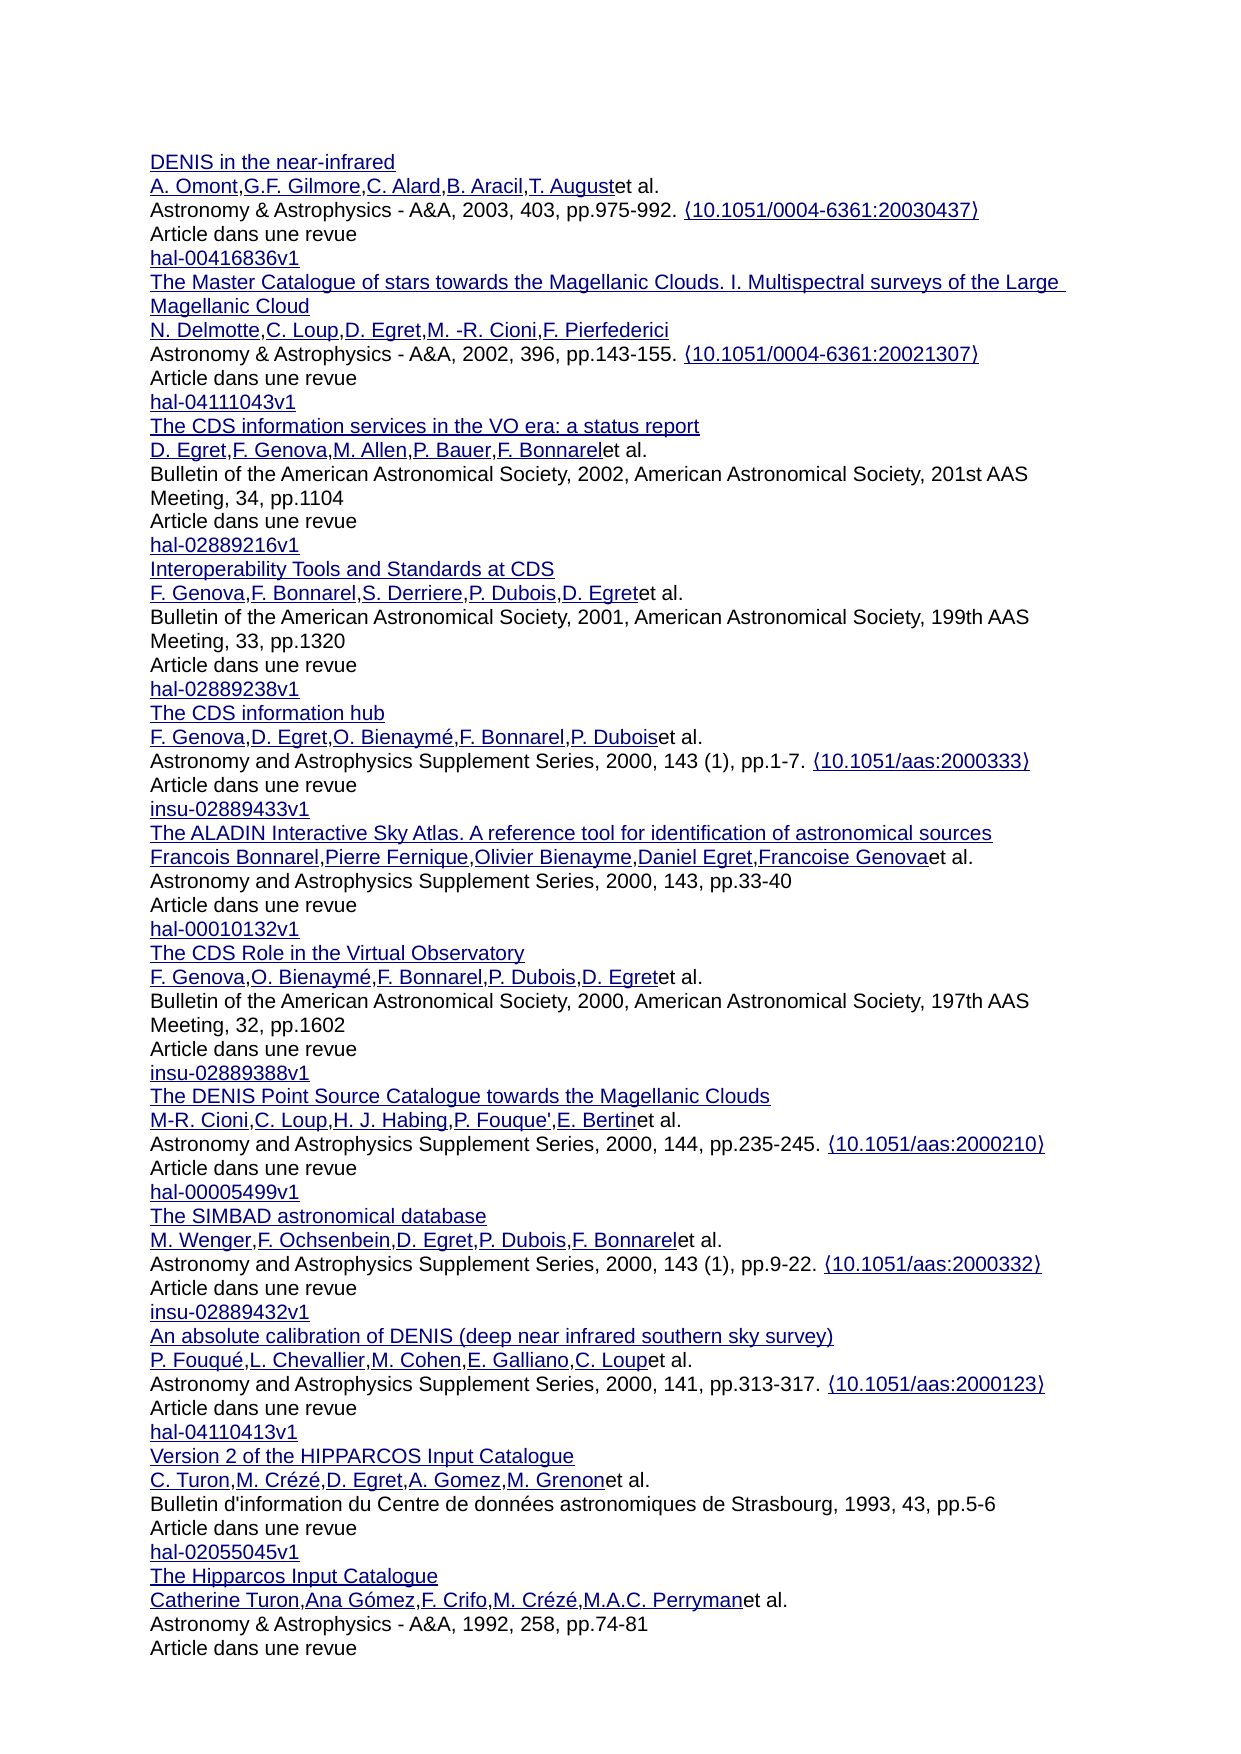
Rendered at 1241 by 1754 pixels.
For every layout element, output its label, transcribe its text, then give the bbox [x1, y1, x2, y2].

table_cell The CDS information services in the VO era: a status report D. Egret,F. Genova,M. Allen,P. Bauer,F. Bonnarelet al. Bulletin of the American Astronomical Society, 2002, American Astronomical Society, 201st AAS Meeting, 34, pp.1104 Article dans une revue hal-02889216v1 [150, 414, 1090, 557]
table_cell The Hipparcos Input Catalogue Catherine Turon,Ana Gómez,F. Crifo,M. Crézé,M.A.C. Perrymanet al. Astronomy & Astrophysics - A&A, 1992, 258, pp.74-81 Article dans une revue [150, 1564, 1090, 1659]
table_cell Interoperability Tools and Standards at CDS F. Genova,F. Bonnarel,S. Derriere,P. Dubois,D. Egretet al. Bulletin of the American Astronomical Society, 2001, American Astronomical Society, 199th AAS Meeting, 33, pp.1320 Article dans une revue hal-02889238v1 [150, 557, 1090, 701]
table_cell The ALADIN Interactive Sky Atlas. A reference tool for identification of astronomical sources Francois Bonnarel,Pierre Fernique,Olivier Bienayme,Daniel Egret,Francoise Genovaet al. Astronomy and Astrophysics Supplement Series, 2000, 143, pp.33-40 Article dans une revue hal-00010132v1 [150, 821, 1090, 941]
table_cell An absolute calibration of DENIS (deep near infrared southern sky survey) P. Fouqué,L. Chevallier,M. Cohen,E. Galliano,C. Loupet al. Astronomy and Astrophysics Supplement Series, 2000, 141, pp.313-317. ⟨10.1051/aas:2000123⟩ Article dans une revue hal-04110413v1 [150, 1324, 1090, 1444]
table_cell The CDS Role in the Virtual Observatory F. Genova,O. Bienaymé,F. Bonnarel,P. Dubois,D. Egretet al. Bulletin of the American Astronomical Society, 2000, American Astronomical Society, 197th AAS Meeting, 32, pp.1602 Article dans une revue insu-02889388v1 [150, 941, 1090, 1084]
table_cell Version 2 of the HIPPARCOS Input Catalogue C. Turon,M. Crézé,D. Egret,A. Gomez,M. Grenonet al. Bulletin d'information du Centre de données astronomiques de Strasbourg, 1993, 43, pp.5-6 Article dans une revue hal-02055045v1 [150, 1444, 1090, 1563]
table_cell The Master Catalogue of stars towards the Magellanic Clouds. I. Multispectral surveys of the Large Magellanic Cloud N. Delmotte,C. Loup,D. Egret,M. -R. Cioni,F. Pierfederici Astronomy & Astrophysics - A&A, 2002, 396, pp.143-155. ⟨10.1051/0004-6361:20021307⟩ Article dans une revue hal-04111043v1 [150, 270, 1090, 413]
table_cell The CDS information hub F. Genova,D. Egret,O. Bienaymé,F. Bonnarel,P. Duboiset al. Astronomy and Astrophysics Supplement Series, 2000, 143 (1), pp.1-7. ⟨10.1051/aas:2000333⟩ Article dans une revue insu-02889433v1 [150, 701, 1090, 821]
table_cell The SIMBAD astronomical database M. Wenger,F. Ochsenbein,D. Egret,P. Dubois,F. Bonnarelet al. Astronomy and Astrophysics Supplement Series, 2000, 143 (1), pp.9-22. ⟨10.1051/aas:2000332⟩ Article dans une revue insu-02889432v1 [150, 1204, 1090, 1324]
table_cell ISOGAL : A deep survey of the obscured inner Milky Way with ISO at 7 mu m and 15 mu m and with DENIS in the near-infrared A. Omont,G.F. Gilmore,C. Alard,B. Aracil,T. Augustet al. Astronomy & Astrophysics - A&A, 2003, 403, pp.975-992. ⟨10.1051/0004-6361:20030437⟩ Article dans une revue hal-00416836v1 [150, 150, 1090, 270]
table_cell The DENIS Point Source Catalogue towards the Magellanic Clouds M-R. Cioni,C. Loup,H. J. Habing,P. Fouque',E. Bertinet al. Astronomy and Astrophysics Supplement Series, 2000, 144, pp.235-245. ⟨10.1051/aas:2000210⟩ Article dans une revue hal-00005499v1 [150, 1084, 1090, 1204]
